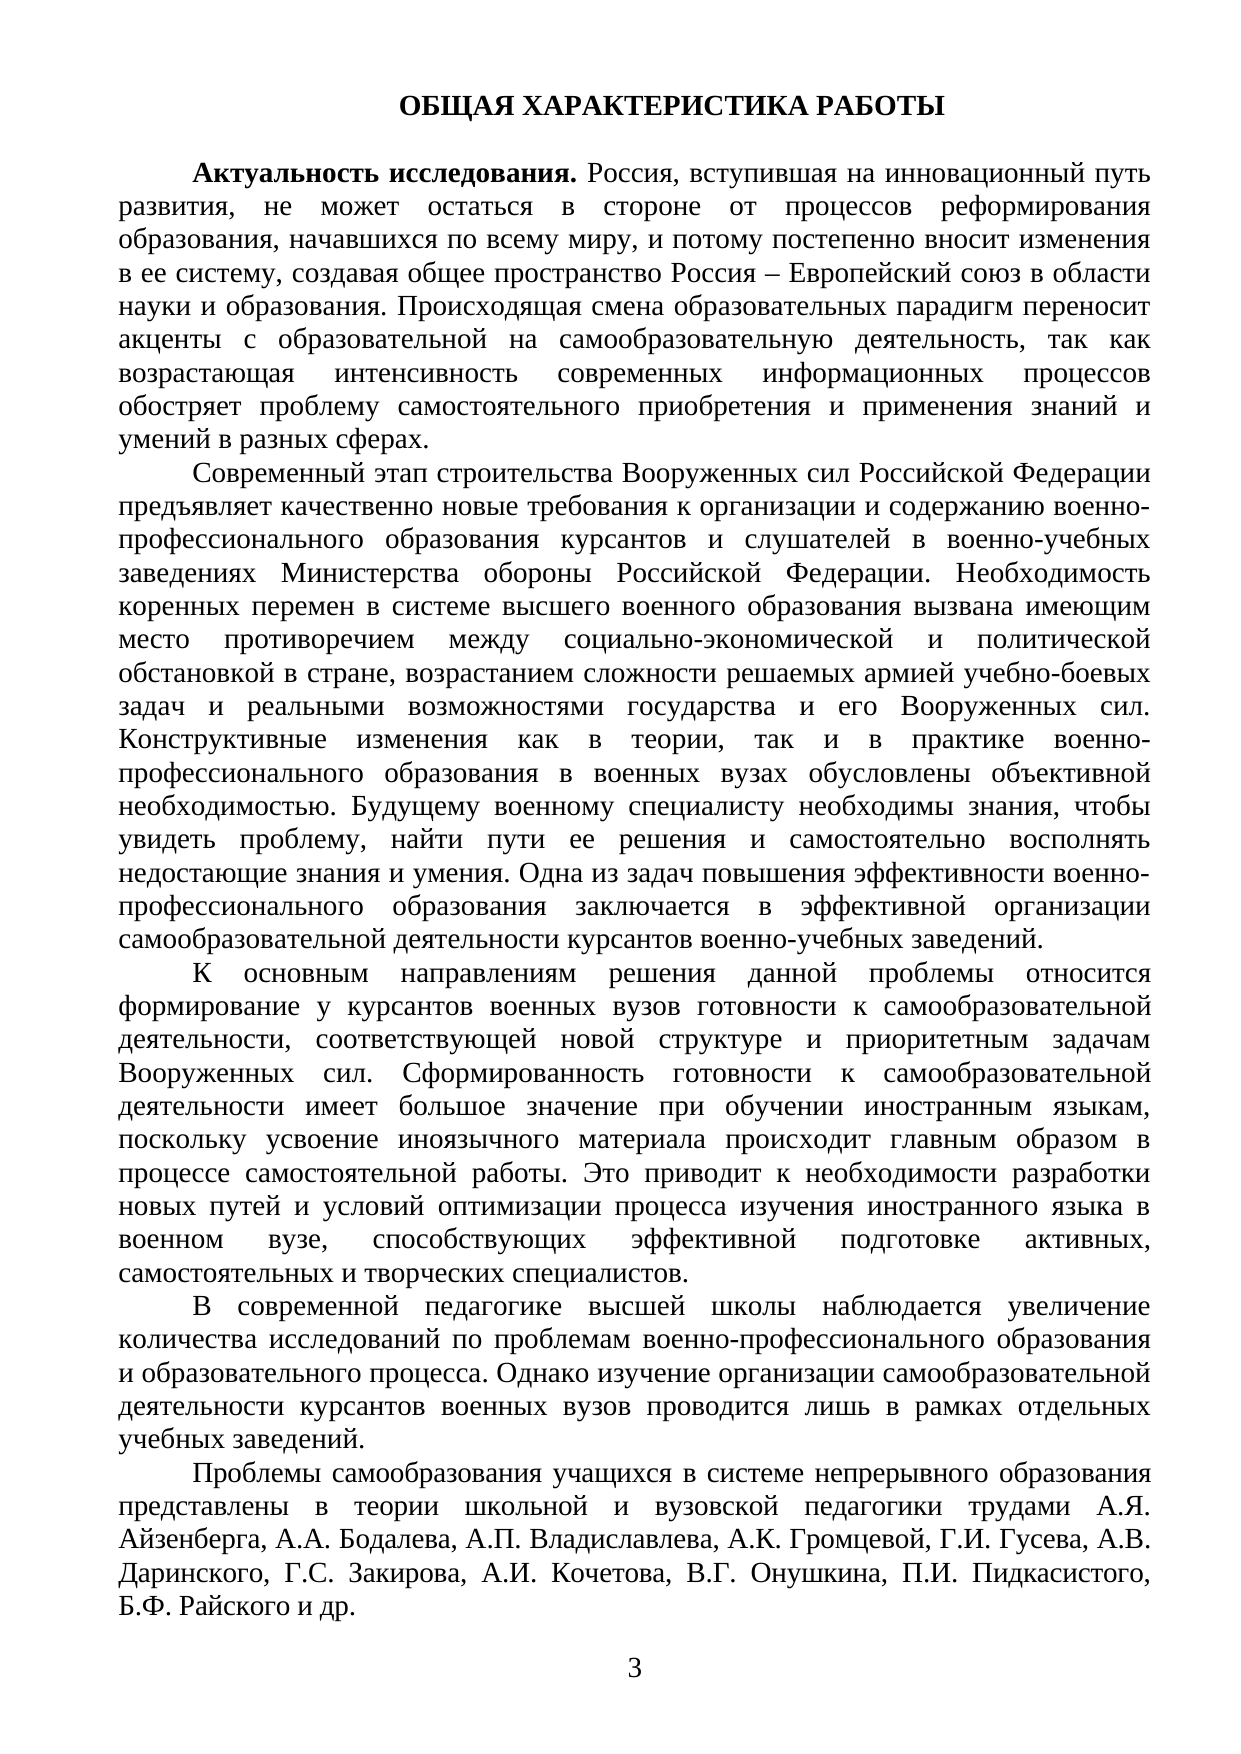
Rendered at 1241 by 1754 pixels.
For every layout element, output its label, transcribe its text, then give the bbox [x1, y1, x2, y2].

text К основным направлениям решения данной проблемы относится формирование у курсантов военных вузов готовности к самообразовательной деятельности, соответствующей новой структуре и приоритетным задачам Вооруженных сил. Сформированность готовности к самообразовательной деятельности имеет большое значение при обучении иностранным языкам, поскольку усвоение иноязычного материала происходит главным образом в процессе самостоятельной работы. Это приводит к необходимости разработки новых путей и условий оптимизации процесса изучения иностранного языка в военном вузе, способствующих эффективной подготовке активных, самостоятельных и творческих специалистов. [118, 955, 1152, 1289]
text Актуальность исследования. Россия, вступившая на инновационный путь развития, не может остаться в стороне от процессов реформирования образования, начавшихся по всему миру, и потому постепенно вносит изменения в ее систему, создавая общее пространство Россия – Европейский союз в области науки и образования. Происходящая смена образовательных парадигм переносит акценты с образовательной на самообразовательную деятельность, так как возрастающая интенсивность современных информационных процессов обостряет проблему самостоятельного приобретения и применения знаний и умений в разных сферах. [118, 155, 1152, 455]
text Проблемы самообразования учащихся в системе непрерывного образования представлены в теории школьной и вузовской педагогики трудами А.Я. Айзенберга, А.А. Бодалева, А.П. Владиславлева, А.К. Громцевой, Г.И. Гусева, А.В. Даринского, Г.С. Закирова, А.И. Кочетова, В.Г. Онушкина, П.И. Пидкасистого, Б.Ф. Райского и др. [118, 1455, 1152, 1622]
text В современной педагогике высшей школы наблюдается увеличение количества исследований по проблемам военно-профессионального образования и образовательного процесса. Однако изучение организации самообразовательной деятельности курсантов военных вузов проводится лишь в рамках отдельных учебных заведений. [118, 1289, 1152, 1455]
text Современный этап строительства Вооруженных сил Российской Федерации предъявляет качественно новые требования к организации и содержанию военно-профессионального образования курсантов и слушателей в военно-учебных заведениях Министерства обороны Российской Федерации. Необходимость коренных перемен в системе высшего военного образования вызвана имеющим место противоречием между социально-экономической и политической обстановкой в стране, возрастанием сложности решаемых армией учебно-боевых задач и реальными возможностями государства и его Вооруженных сил. Конструктивные изменения как в теории, так и в практике военно-профессионального образования в военных вузах обусловлены объективной необходимостью. Будущему военному специалисту необходимы знания, чтобы увидеть проблему, найти пути ее решения и самостоятельно восполнять недостающие знания и умения. Одна из задач повышения эффективности военно-профессионального образования заключается в эффективной организации самообразовательной деятельности курсантов военно-учебных заведений. [118, 455, 1152, 955]
text ОБЩАЯ ХАРАКТЕРИСТИКА РАБОТЫ [118, 89, 1152, 122]
